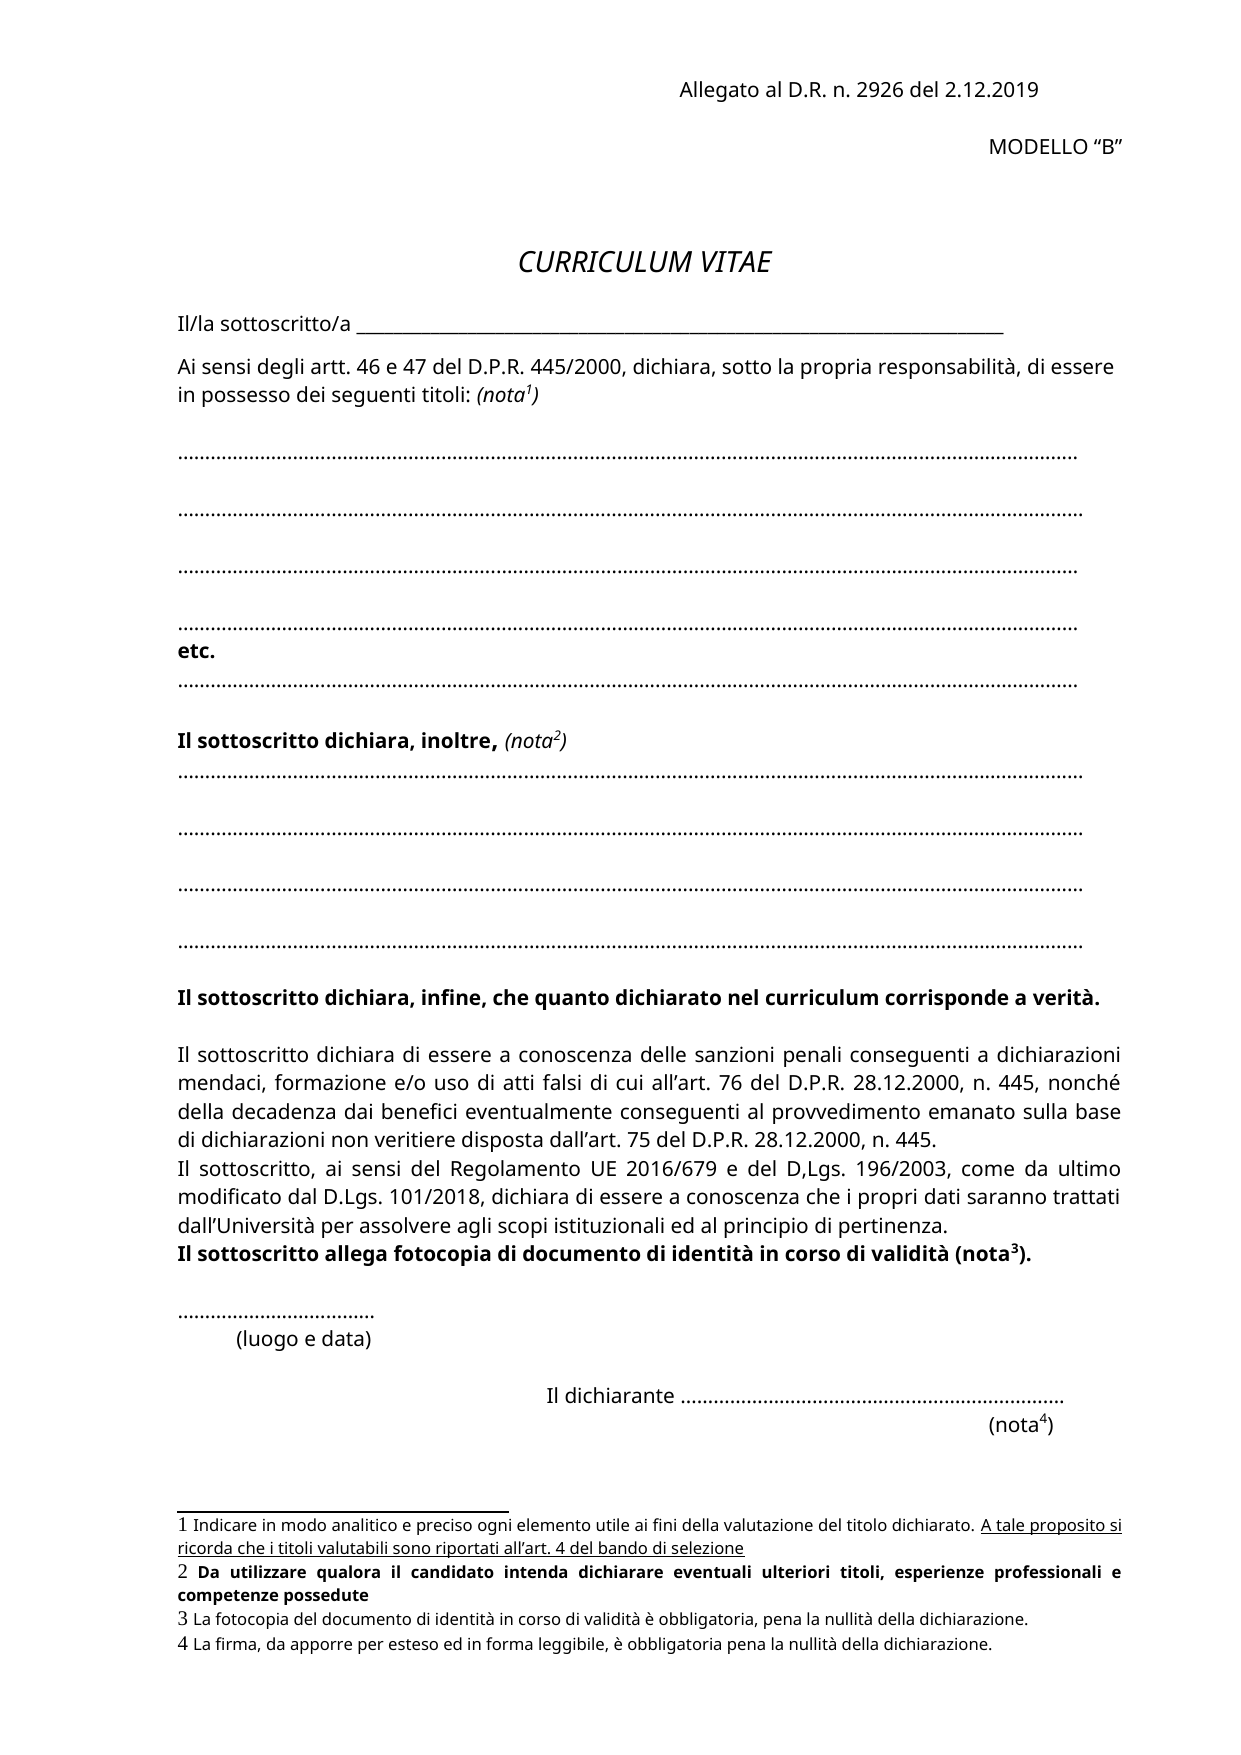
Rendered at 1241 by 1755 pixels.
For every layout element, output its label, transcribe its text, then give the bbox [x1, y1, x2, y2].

text ………………………………………………………………………………………………………………………………………………… [177, 494, 1122, 523]
text Il sottoscritto dichiara, infine, che quanto dichiarato nel curriculum corrisponde a verità. [177, 983, 1122, 1012]
text ………………………………………………………………………………………………………………………………………………… [177, 813, 1122, 841]
text ………………………………………………………………………………………………………………………………………………… [177, 756, 1122, 784]
text ………………………………………………………………………………………………………………………………………………… [177, 869, 1122, 898]
text ………………………………………………………………………………………………………………………………………………… [177, 926, 1122, 955]
text ………………………………………………………………..……………………………………………………………………………… [177, 608, 1122, 636]
text Il sottoscritto dichiara di essere a conoscenza delle sanzioni penali conseguenti a dichiarazioni mendaci, formazione e/o uso di atti falsi di cui all’art. 76 del D.P.R. 28.12.2000, n. 445, nonché della decadenza dai benefici eventualmente conseguenti al provvedimento emanato sulla base di dichiarazioni non veritiere disposta dall’art. 75 del D.P.R. 28.12.2000, n. 445. [177, 1040, 1122, 1154]
text Il sottoscritto allega fotocopia di documento di identità in corso di validità (nota). [177, 1239, 1122, 1268]
text ……………………………… [177, 1296, 1122, 1324]
text Il/la sottoscritto/a ______________________________________________________________________ [177, 309, 1122, 338]
subtitle MODELLO “B” [177, 132, 1122, 160]
text Allegato al D.R. n. 2926 del 2.12.2019 [177, 75, 1151, 103]
text ……………………………………………………………………………………………………………………………………………….. [177, 437, 1122, 466]
text La fotocopia del documento di identità in corso di validità è obbligatoria, pena la nullità della dichiarazione. [177, 1606, 1180, 1631]
text …………………………………………………..…………………………………………………………………………………………… [177, 551, 1122, 579]
text La firma, da apporre per esteso ed in forma leggibile, è obbligatoria pena la nullità della dichiarazione. [177, 1631, 1122, 1655]
text (luogo e data) [177, 1324, 1122, 1353]
subtitle CURRICULUM VITAE [177, 241, 1122, 281]
subtitle Ai sensi degli artt. 46 e 47 del D.P.R. 445/2000, dichiara, sotto la propria responsabilità, di essere in possesso dei seguenti titoli: (nota) [177, 352, 1122, 409]
text Il sottoscritto, ai sensi del Regolamento UE 2016/679 e del D,Lgs. 196/2003, come da ultimo modificato dal D.Lgs. 101/2018, dichiara di essere a conoscenza che i propri dati saranno trattati dall’Università per assolvere agli scopi istituzionali ed al principio di pertinenza. [177, 1154, 1122, 1239]
text Da utilizzare qualora il candidato intenda dichiarare eventuali ulteriori titoli, esperienze professionali e competenze possedute [177, 1559, 1122, 1606]
text ……………………………………………………………………………..………………………………………………………………… [177, 665, 1122, 693]
text Il dichiarante ……………………………………………………………. [177, 1381, 1122, 1410]
text etc. [177, 636, 1122, 665]
subtitle Il sottoscritto dichiara, inoltre, (nota) [177, 722, 1122, 756]
text (nota) [177, 1410, 1122, 1438]
text Indicare in modo analitico e preciso ogni elemento utile ai fini della valutazione del titolo dichiarato. A tale proposito si ricorda che i titoli valutabili sono riportati all’art. 4 del bando di selezione [177, 1512, 1122, 1559]
